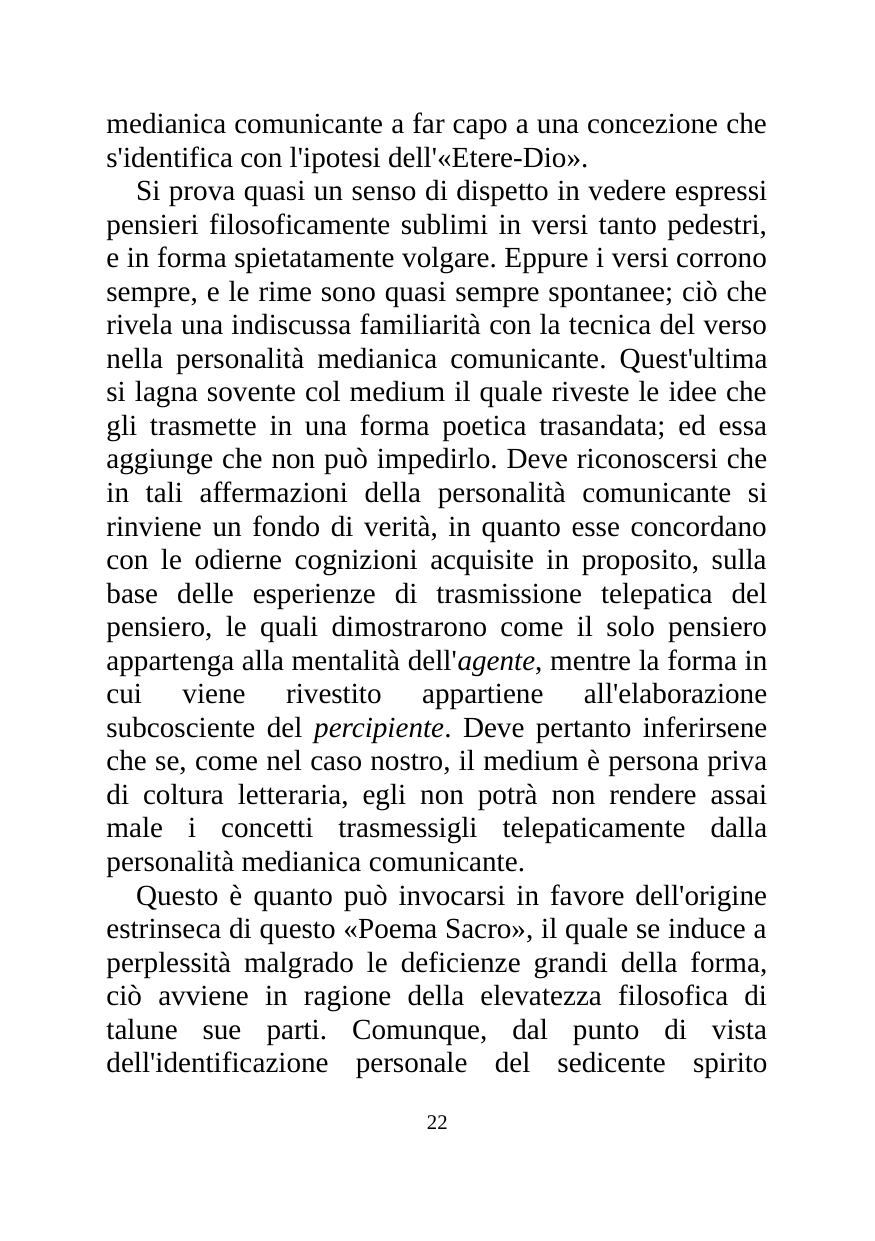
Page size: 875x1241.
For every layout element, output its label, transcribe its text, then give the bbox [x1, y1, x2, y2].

text medianica comunicante a far capo a una concezione che s'identifica con l'ipotesi dell'«Etere-Dio». [106, 106, 768, 173]
text Si prova quasi un senso di dispetto in vedere espressi pensieri filosoficamente sublimi in versi tanto pedestri, e in forma spietatamente volgare. Eppure i versi corrono sempre, e le rime sono quasi sempre spontanee; ciò che rivela una indiscussa familiarità con la tecnica del verso nella personalità medianica comunicante. Quest'ultima si lagna sovente col medium il quale riveste le idee che gli trasmette in una forma poetica trasandata; ed essa aggiunge che non può impedirlo. Deve riconoscersi che in tali affermazioni della personalità comunicante si rinviene un fondo di verità, in quanto esse concordano con le odierne cognizioni acquisite in proposito, sulla base delle esperienze di trasmissione telepatica del pensiero, le quali dimostrarono come il solo pensiero appartenga alla mentalità dell'agente, mentre la forma in cui viene rivestito appartiene all'elaborazione subcosciente del percipiente. Deve pertanto inferirsene che se, come nel caso nostro, il medium è persona priva di coltura letteraria, egli non potrà non rendere assai male i concetti trasmessigli telepaticamente dalla personalità medianica comunicante. [106, 173, 768, 878]
text Questo è quanto può invocarsi in favore dell'origine estrinseca di questo «Poema Sacro», il quale se induce a perplessità malgrado le deficienze grandi della forma, ciò avviene in ragione della elevatezza filosofica di talune sue parti. Comunque, dal punto di vista dell'identificazione personale del sedicente spirito [106, 878, 768, 1079]
